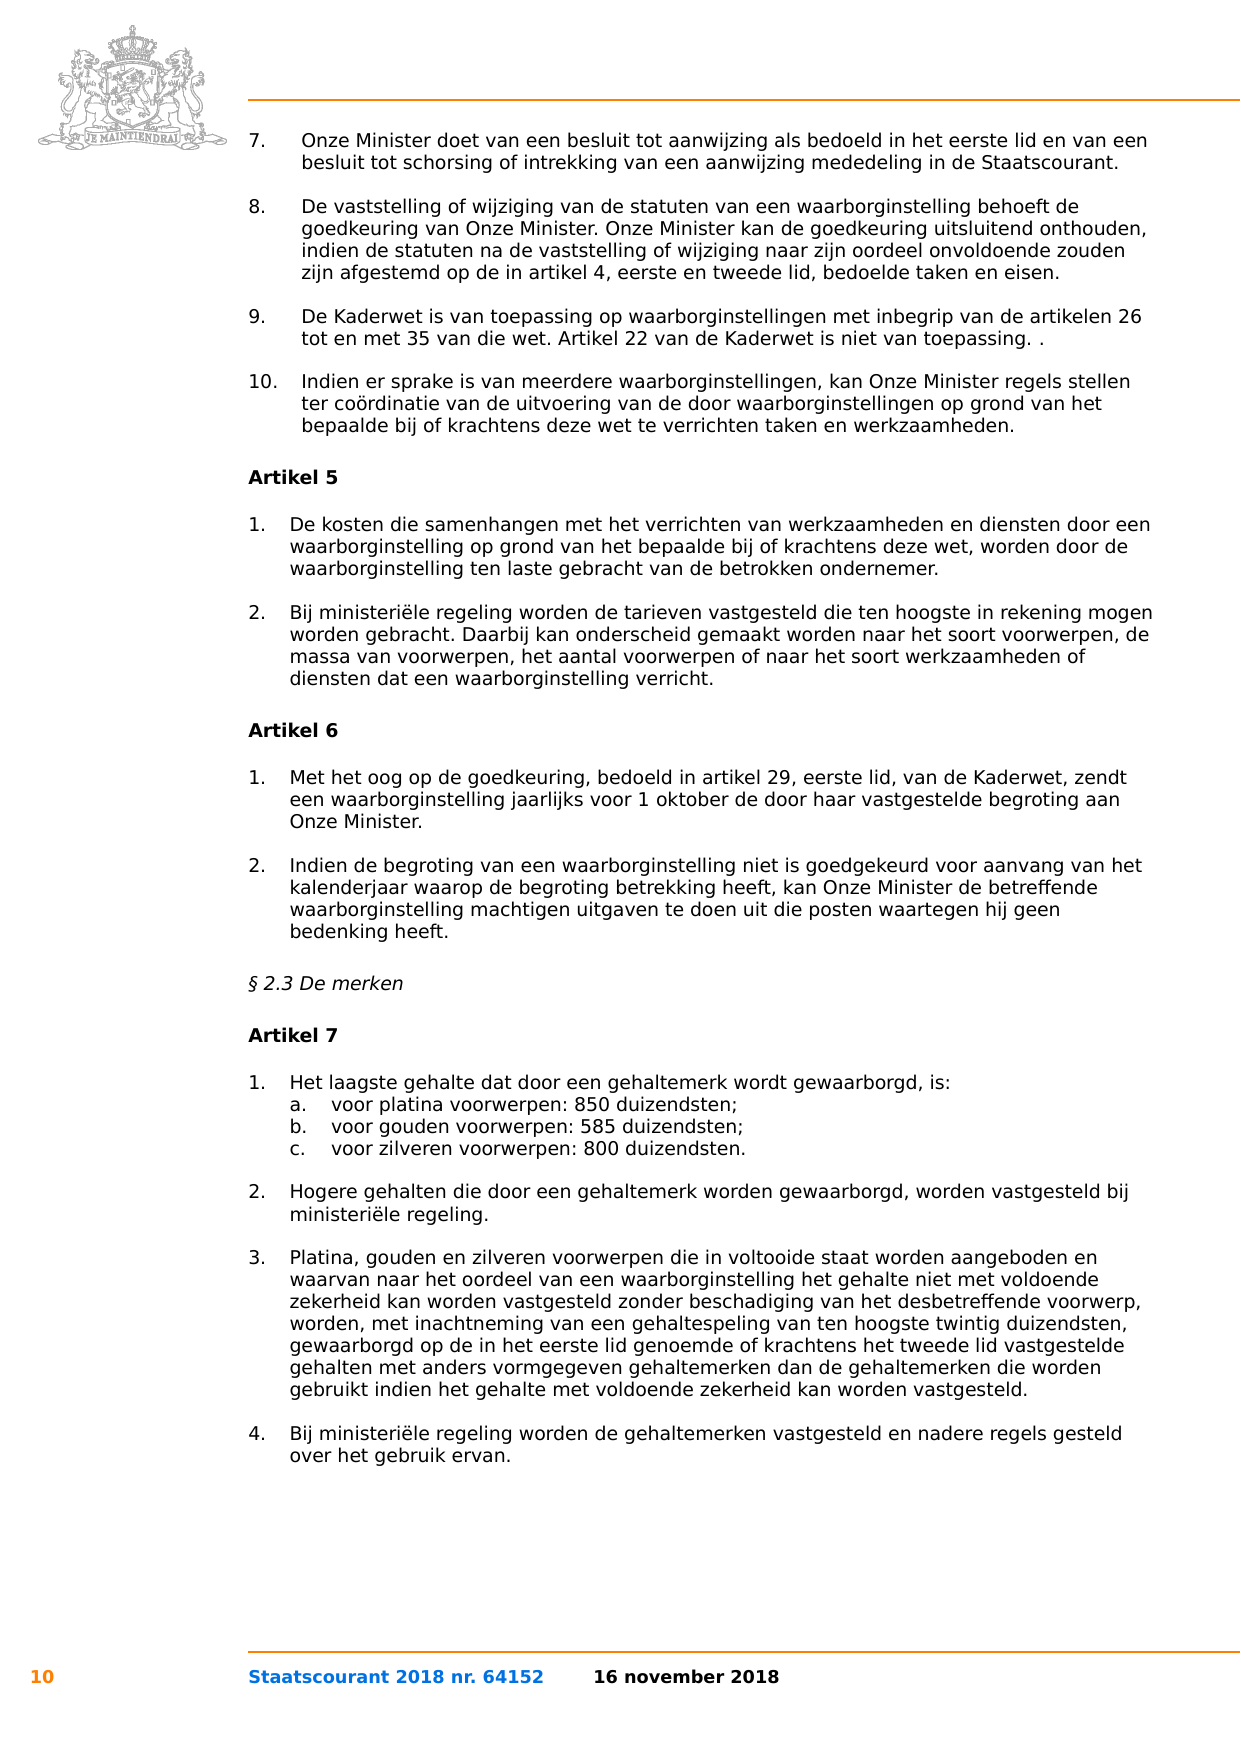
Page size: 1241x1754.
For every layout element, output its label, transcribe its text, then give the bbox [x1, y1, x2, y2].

text 8. De vaststelling of wijziging van de statuten van een waarborginstelling behoeft de goedkeuring van Onze Minister. Onze Minister kan de goedkeuring uitsluitend onthouden, indien de statuten na de vaststelling of wijziging naar zijn oordeel onvoldoende zouden zijn afgestemd op de in artikel 4, eerste en tweede lid, bedoelde taken en eisen. [248, 196, 1163, 284]
text 2. Indien de begroting van een waarborginstelling niet is goedgekeurd voor aanvang van het kalenderjaar waarop de begroting betrekking heeft, kan Onze Minister de betreffende waarborginstelling machtigen uitgaven te doen uit die posten waartegen hij geen bedenking heeft. [248, 855, 1163, 943]
text 2. Bij ministeriële regeling worden de tarieven vastgesteld die ten hoogste in rekening mogen worden gebracht. Daarbij kan onderscheid gemaakt worden naar het soort voorwerpen, de massa van voorwerpen, het aantal voorwerpen of naar het soort werkzaamheden of diensten dat een waarborginstelling verricht. [248, 602, 1163, 690]
text 7. Onze Minister doet van een besluit tot aanwijzing als bedoeld in het eerste lid en van een besluit tot schorsing of intrekking van een aanwijzing mededeling in de Staatscourant. [248, 130, 1163, 174]
picture [38, 25, 227, 150]
text 4. Bij ministeriële regeling worden de gehaltemerken vastgesteld en nadere regels gesteld over het gebruik ervan. [248, 1423, 1163, 1467]
subtitle § 2.3 De merken [248, 973, 1163, 995]
subtitle Artikel 7 [248, 1025, 1163, 1047]
text 1. Met het oog op de goedkeuring, bedoeld in artikel 29, eerste lid, van de Kaderwet, zendt een waarborginstelling jaarlijks voor 1 oktober de door haar vastgestelde begroting aan Onze Minister. [248, 767, 1163, 833]
text 1. De kosten die samenhangen met het verrichten van werkzaamheden en diensten door een waarborginstelling op grond van het bepaalde bij of krachtens deze wet, worden door de waarborginstelling ten laste gebracht van de betrokken ondernemer. [248, 514, 1163, 580]
text 9. De Kaderwet is van toepassing op waarborginstellingen met inbegrip van de artikelen 26 tot en met 35 van die wet. Artikel 22 van de Kaderwet is niet van toepassing. . [248, 306, 1163, 349]
text c. voor zilveren voorwerpen: 800 duizendsten. [289, 1138, 1163, 1159]
subtitle Artikel 6 [248, 720, 1163, 742]
text 2. Hogere gehalten die door een gehaltemerk worden gewaarborgd, worden vastgesteld bij ministeriële regeling. [248, 1181, 1163, 1225]
text 1. Het laagste gehalte dat door een gehaltemerk wordt gewaarborgd, is: [248, 1072, 1163, 1094]
text a. voor platina voorwerpen: 850 duizendsten; [289, 1094, 1163, 1116]
text 10. Indien er sprake is van meerdere waarborginstellingen, kan Onze Minister regels stellen ter coördinatie van de uitvoering van de door waarborginstellingen op grond van het bepaalde bij of krachtens deze wet te verrichten taken en werkzaamheden. [248, 371, 1163, 437]
text 3. Platina, gouden en zilveren voorwerpen die in voltooide staat worden aangeboden en waarvan naar het oordeel van een waarborginstelling het gehalte niet met voldoende zekerheid kan worden vastgesteld zonder beschadiging van het desbetreffende voorwerp, worden, met inachtneming van een gehaltespeling van ten hoogste twintig duizendsten, gewaarborgd op de in het eerste lid genoemde of krachtens het tweede lid vastgestelde gehalten met anders vormgegeven gehaltemerken dan de gehaltemerken die worden gebruikt indien het gehalte met voldoende zekerheid kan worden vastgesteld. [248, 1247, 1163, 1401]
text b. voor gouden voorwerpen: 585 duizendsten; [289, 1116, 1163, 1138]
subtitle Artikel 5 [248, 467, 1163, 489]
